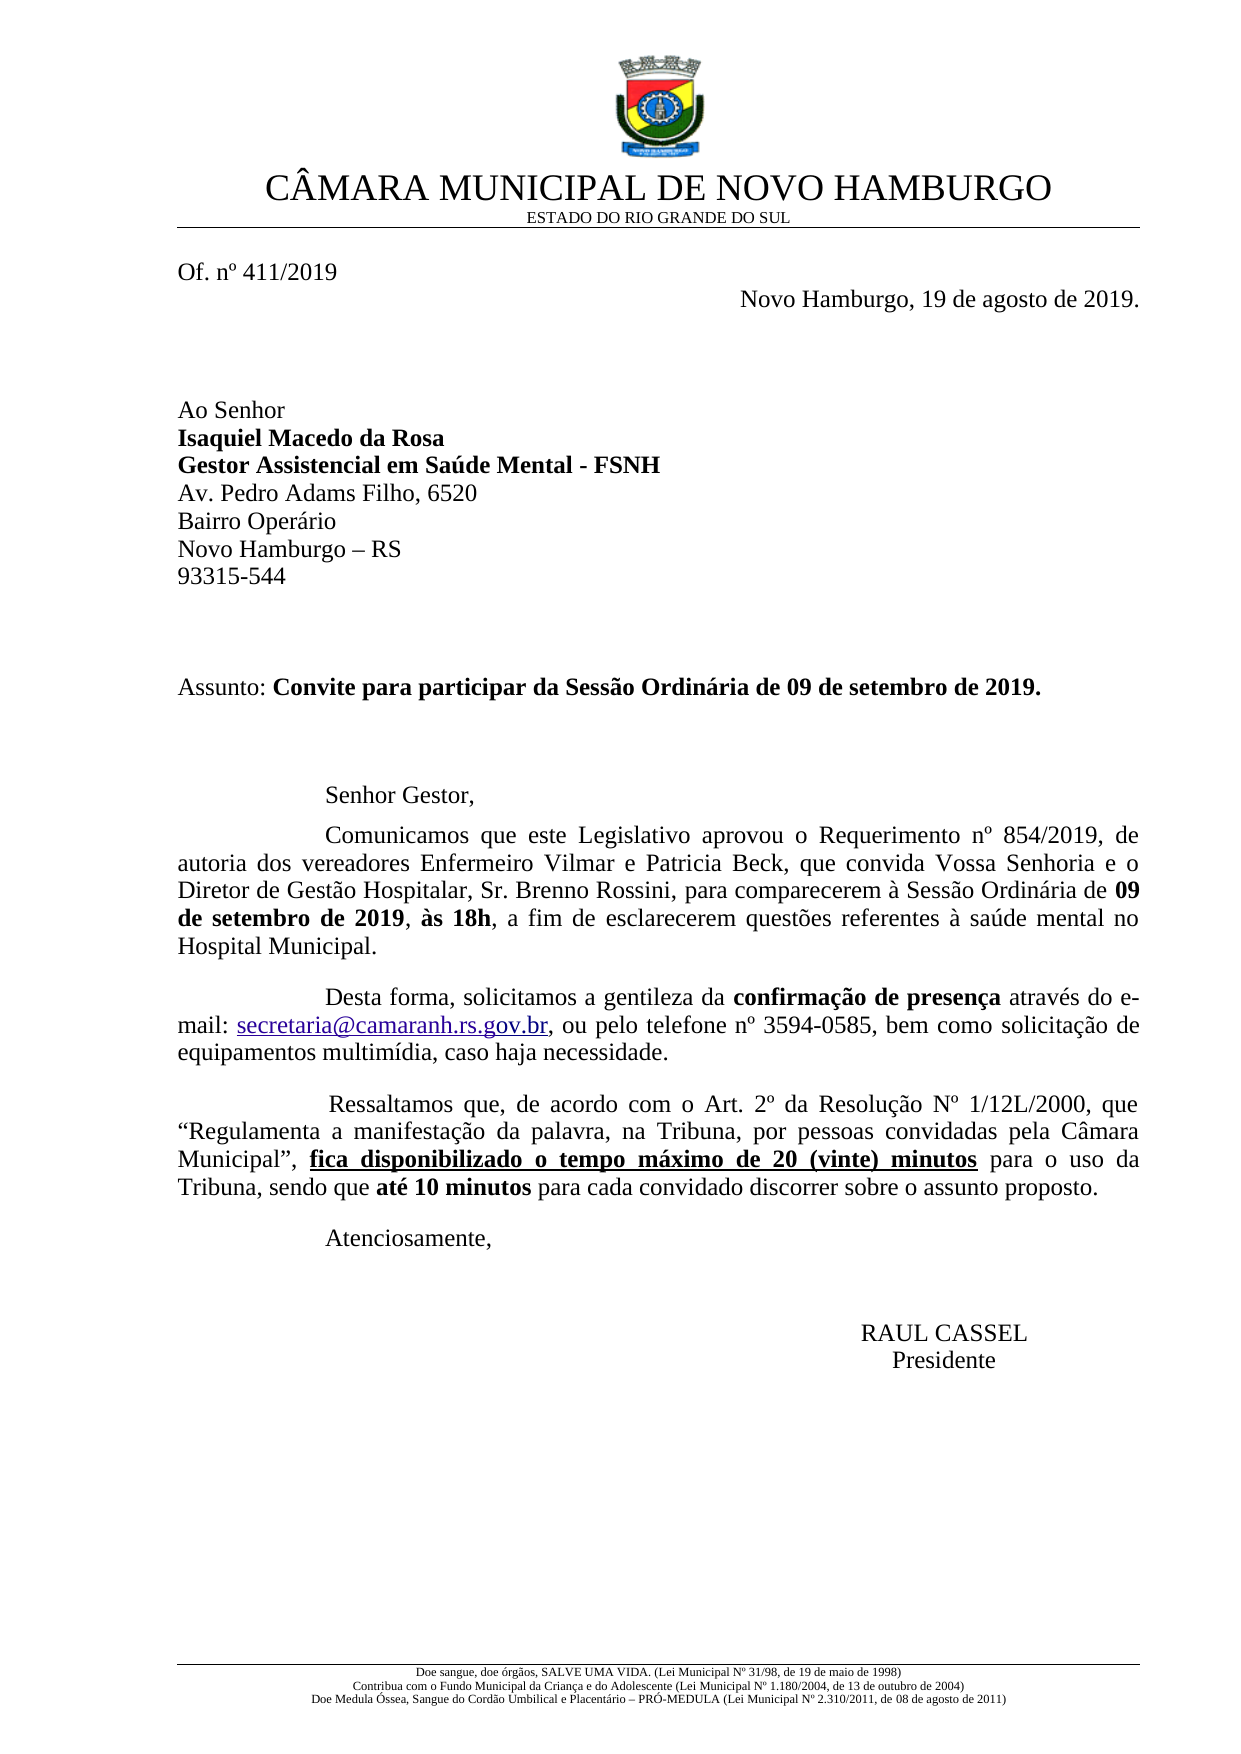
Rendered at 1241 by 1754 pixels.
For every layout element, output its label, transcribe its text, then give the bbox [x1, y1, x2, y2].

text Presidente [179, 1347, 1140, 1374]
text Of. nº 411/2019 [177, 258, 1140, 285]
text Ressaltamos que, de acordo com o Art. 2º da Resolução Nº 1/12L/2000, que “Regulamenta a manifestação da palavra, na Tribuna, por pessoas convidadas pela Câmara Municipal”, fica disponibilizado o tempo máximo de 20 (vinte) minutos para o uso da Tribuna, sendo que até 10 minutos para cada convidado discorrer sobre o assunto proposto. [177, 1090, 1140, 1201]
text Gestor Assistencial em Saúde Mental - FSNH [177, 452, 1140, 479]
text Novo Hamburgo – RS [177, 535, 1140, 562]
text Assunto: Convite para participar da Sessão Ordinária de 09 de setembro de 2019. [177, 673, 1140, 701]
text Senhor Gestor, [177, 781, 1140, 809]
text Bairro Operário [177, 507, 1140, 535]
text Isaquiel Macedo da Rosa [177, 424, 1140, 452]
text 93315-544 [177, 562, 1140, 590]
text RAUL CASSEL [179, 1319, 1140, 1347]
text Novo Hamburgo, 19 de agosto de 2019. [177, 285, 1140, 313]
text Ao Senhor [177, 396, 1140, 424]
text Av. Pedro Adams Filho, 6520 [177, 479, 1140, 507]
text Comunicamos que este Legislativo aprovou o Requerimento nº 854/2019, de autoria dos vereadores Enfermeiro Vilmar e Patricia Beck, que convida Vossa Senhoria e o Diretor de Gestão Hospitalar, Sr. Brenno Rossini, para comparecerem à Sessão Ordinária de 09 de setembro de 2019, às 18h, a fim de esclarecerem questões referentes à saúde mental no Hospital Municipal. [177, 821, 1140, 959]
picture [608, 47, 709, 163]
text Desta forma, solicitamos a gentileza da confirmação de presença através do e-mail: secretaria@camaranh.rs.gov.br, ou pelo telefone nº 3594-0585, bem como solicitação de equipamentos multimídia, caso haja necessidade. [177, 983, 1140, 1066]
text Atenciosamente, [177, 1224, 1140, 1252]
